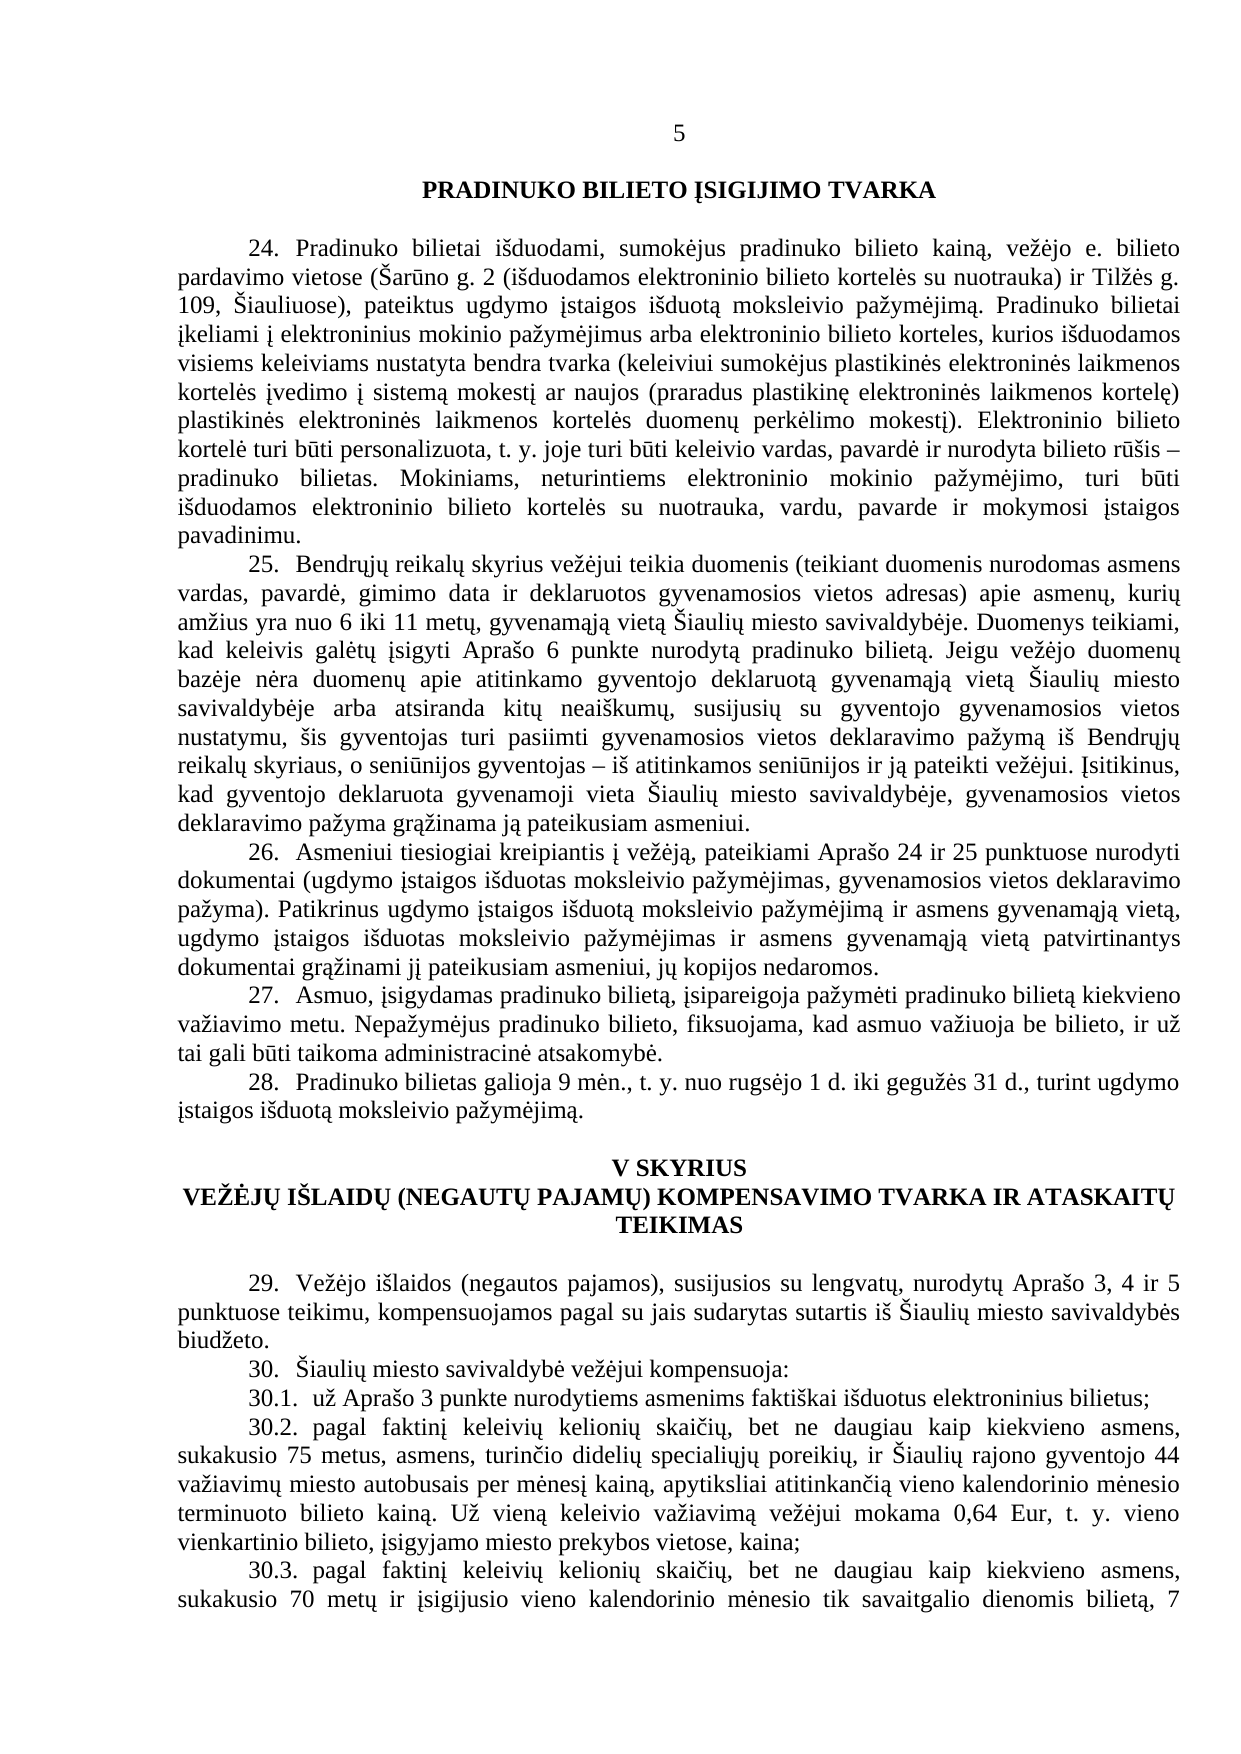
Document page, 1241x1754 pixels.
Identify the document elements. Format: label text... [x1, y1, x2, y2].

text 27. Asmuo, įsigydamas pradinuko bilietą, įsipareigoja pažymėti pradinuko bilietą kiekvieno važiavimo metu. Nepažymėjus pradinuko bilieto, fiksuojama, kad asmuo važiuoja be bilieto, ir už tai gali būti taikoma administracinė atsakomybė. [177, 981, 1181, 1067]
text 30.1. už Aprašo 3 punkte nurodytiems asmenims faktiškai išduotus elektroninius bilietus; [177, 1383, 1181, 1412]
text 24. Pradinuko bilietai išduodami, sumokėjus pradinuko bilieto kainą, vežėjo e. bilieto pardavimo vietose (Šarūno g. 2 (išduodamos elektroninio bilieto kortelės su nuotrauka) ir Tilžės g. 109, Šiauliuose), pateiktus ugdymo įstaigos išduotą moksleivio pažymėjimą. Pradinuko bilietai įkeliami į elektroninius mokinio pažymėjimus arba elektroninio bilieto korteles, kurios išduodamos visiems keleiviams nustatyta bendra tvarka (keleiviui sumokėjus plastikinės elektroninės laikmenos kortelės įvedimo į sistemą mokestį ar naujos (praradus plastikinę elektroninės laikmenos kortelę) plastikinės elektroninės laikmenos kortelės duomenų perkėlimo mokestį). Elektroninio bilieto kortelė turi būti personalizuota, t. y. joje turi būti keleivio vardas, pavardė ir nurodyta bilieto rūšis – pradinuko bilietas. Mokiniams, neturintiems elektroninio mokinio pažymėjimo, turi būti išduodamos elektroninio bilieto kortelės su nuotrauka, vardu, pavarde ir mokymosi įstaigos pavadinimu. [177, 233, 1181, 549]
text 25. Bendrųjų reikalų skyrius vežėjui teikia duomenis (teikiant duomenis nurodomas asmens vardas, pavardė, gimimo data ir deklaruotos gyvenamosios vietos adresas) apie asmenų, kurių amžius yra nuo 6 iki 11 metų, gyvenamąją vietą Šiaulių miesto savivaldybėje. Duomenys teikiami, kad keleivis galėtų įsigyti Aprašo 6 punkte nurodytą pradinuko bilietą. Jeigu vežėjo duomenų bazėje nėra duomenų apie atitinkamo gyventojo deklaruotą gyvenamąją vietą Šiaulių miesto savivaldybėje arba atsiranda kitų neaiškumų, susijusių su gyventojo gyvenamosios vietos nustatymu, šis gyventojas turi pasiimti gyvenamosios vietos deklaravimo pažymą iš Bendrųjų reikalų skyriaus, o seniūnijos gyventojas – iš atitinkamos seniūnijos ir ją pateikti vežėjui. Įsitikinus, kad gyventojo deklaruota gyvenamoji vieta Šiaulių miesto savivaldybėje, gyvenamosios vietos deklaravimo pažyma grąžinama ją pateikusiam asmeniui. [177, 549, 1181, 837]
text 30. Šiaulių miesto savivaldybė vežėjui kompensuoja: [177, 1354, 1181, 1383]
text 30.2. pagal faktinį keleivių kelionių skaičių, bet ne daugiau kaip kiekvieno asmens, sukakusio 75 metus, asmens, turinčio didelių specialiųjų poreikių, ir Šiaulių rajono gyventojo 44 važiavimų miesto autobusais per mėnesį kainą, apytiksliai atitinkančią vieno kalendorinio mėnesio terminuoto bilieto kainą. Už vieną keleivio važiavimą vežėjui mokama 0,64 Eur, t. y. vieno vienkartinio bilieto, įsigyjamo miesto prekybos vietose, kaina; [177, 1412, 1181, 1556]
text V SKYRIUS [177, 1153, 1181, 1182]
text VEŽĖJŲ IŠLAIDŲ (NEGAUTŲ PAJAMŲ) KOMPENSAVIMO TVARKA IR ATASKAITŲ TEIKIMAS [177, 1182, 1181, 1239]
text PRADINUKO BILIETO ĮSIGIJIMO TVARKA [177, 176, 1181, 204]
text 30.3. pagal faktinį keleivių kelionių skaičių, bet ne daugiau kaip kiekvieno asmens, sukakusio 70 metų ir įsigijusio vieno kalendorinio mėnesio tik savaitgalio dienomis bilietą, 7 [177, 1556, 1181, 1613]
text 26. Asmeniui tiesiogiai kreipiantis į vežėją, pateikiami Aprašo 24 ir 25 punktuose nurodyti dokumentai (ugdymo įstaigos išduotas moksleivio pažymėjimas, gyvenamosios vietos deklaravimo pažyma). Patikrinus ugdymo įstaigos išduotą moksleivio pažymėjimą ir asmens gyvenamąją vietą, ugdymo įstaigos išduotas moksleivio pažymėjimas ir asmens gyvenamąją vietą patvirtinantys dokumentai grąžinami jį pateikusiam asmeniui, jų kopijos nedaromos. [177, 837, 1181, 981]
text 28. Pradinuko bilietas galioja 9 mėn., t. y. nuo rugsėjo 1 d. iki gegužės 31 d., turint ugdymo įstaigos išduotą moksleivio pažymėjimą. [177, 1067, 1181, 1124]
text 29. Vežėjo išlaidos (negautos pajamos), susijusios su lengvatų, nurodytų Aprašo 3, 4 ir 5 punktuose teikimu, kompensuojamos pagal su jais sudarytas sutartis iš Šiaulių miesto savivaldybės biudžeto. [177, 1268, 1181, 1354]
